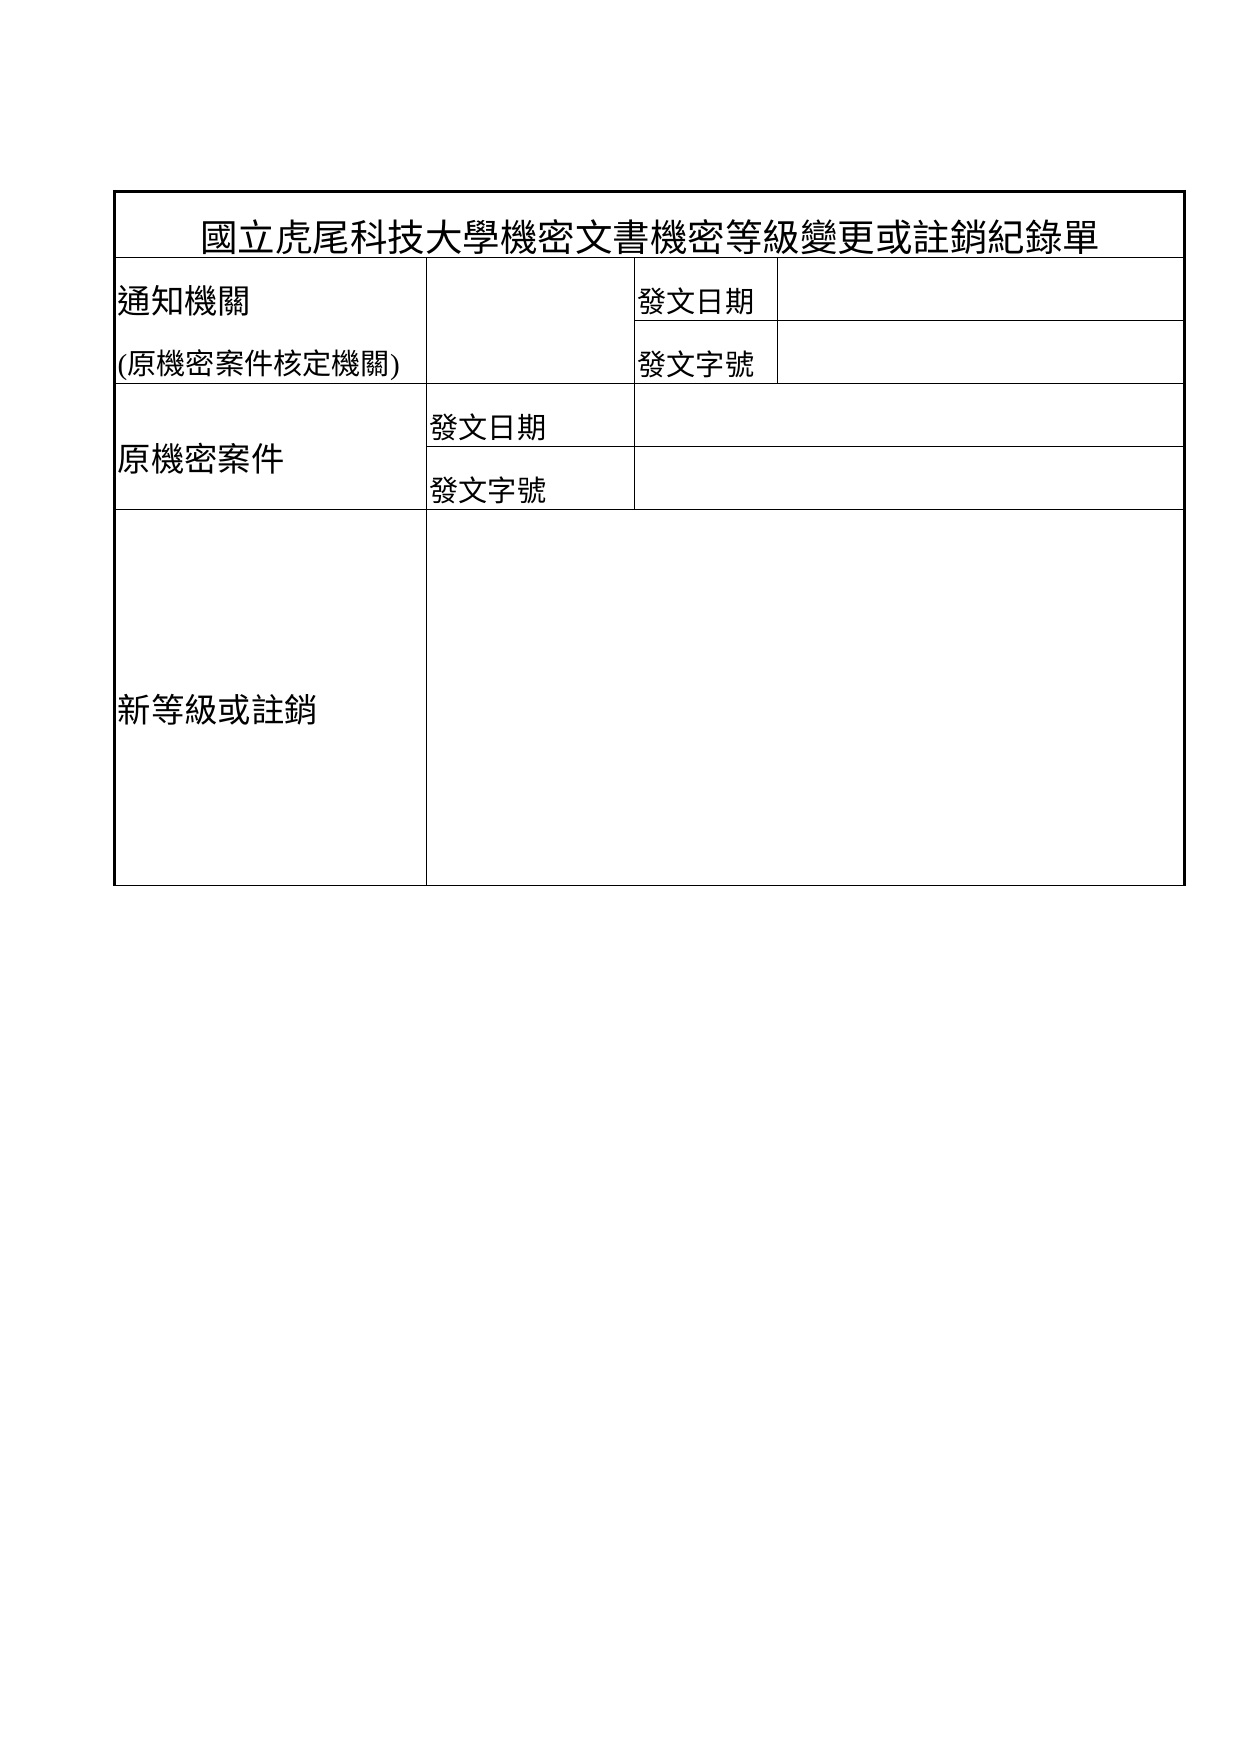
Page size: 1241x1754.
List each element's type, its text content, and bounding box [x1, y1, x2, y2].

table_cell 新等級或註銷 [116, 510, 426, 885]
table_cell 通知機關 (原機密案件核定機關) [116, 258, 426, 383]
table_header 國立虎尾科技大學機密文書機密等級變更或註銷紀錄單 [116, 193, 1183, 257]
table_cell [427, 510, 1183, 885]
table_cell [778, 258, 1183, 320]
table_cell 原機密案件 [116, 384, 426, 509]
table_cell 發文字號 [427, 447, 634, 509]
table_cell [427, 258, 634, 383]
table_cell 發文日期 [427, 384, 634, 446]
table_header [27, 192, 87, 1633]
table_cell 發文日期 [635, 258, 777, 320]
table_cell [635, 447, 1183, 509]
table_cell [778, 321, 1183, 383]
table_cell [635, 384, 1183, 446]
table_cell 發文字號 [635, 321, 777, 383]
